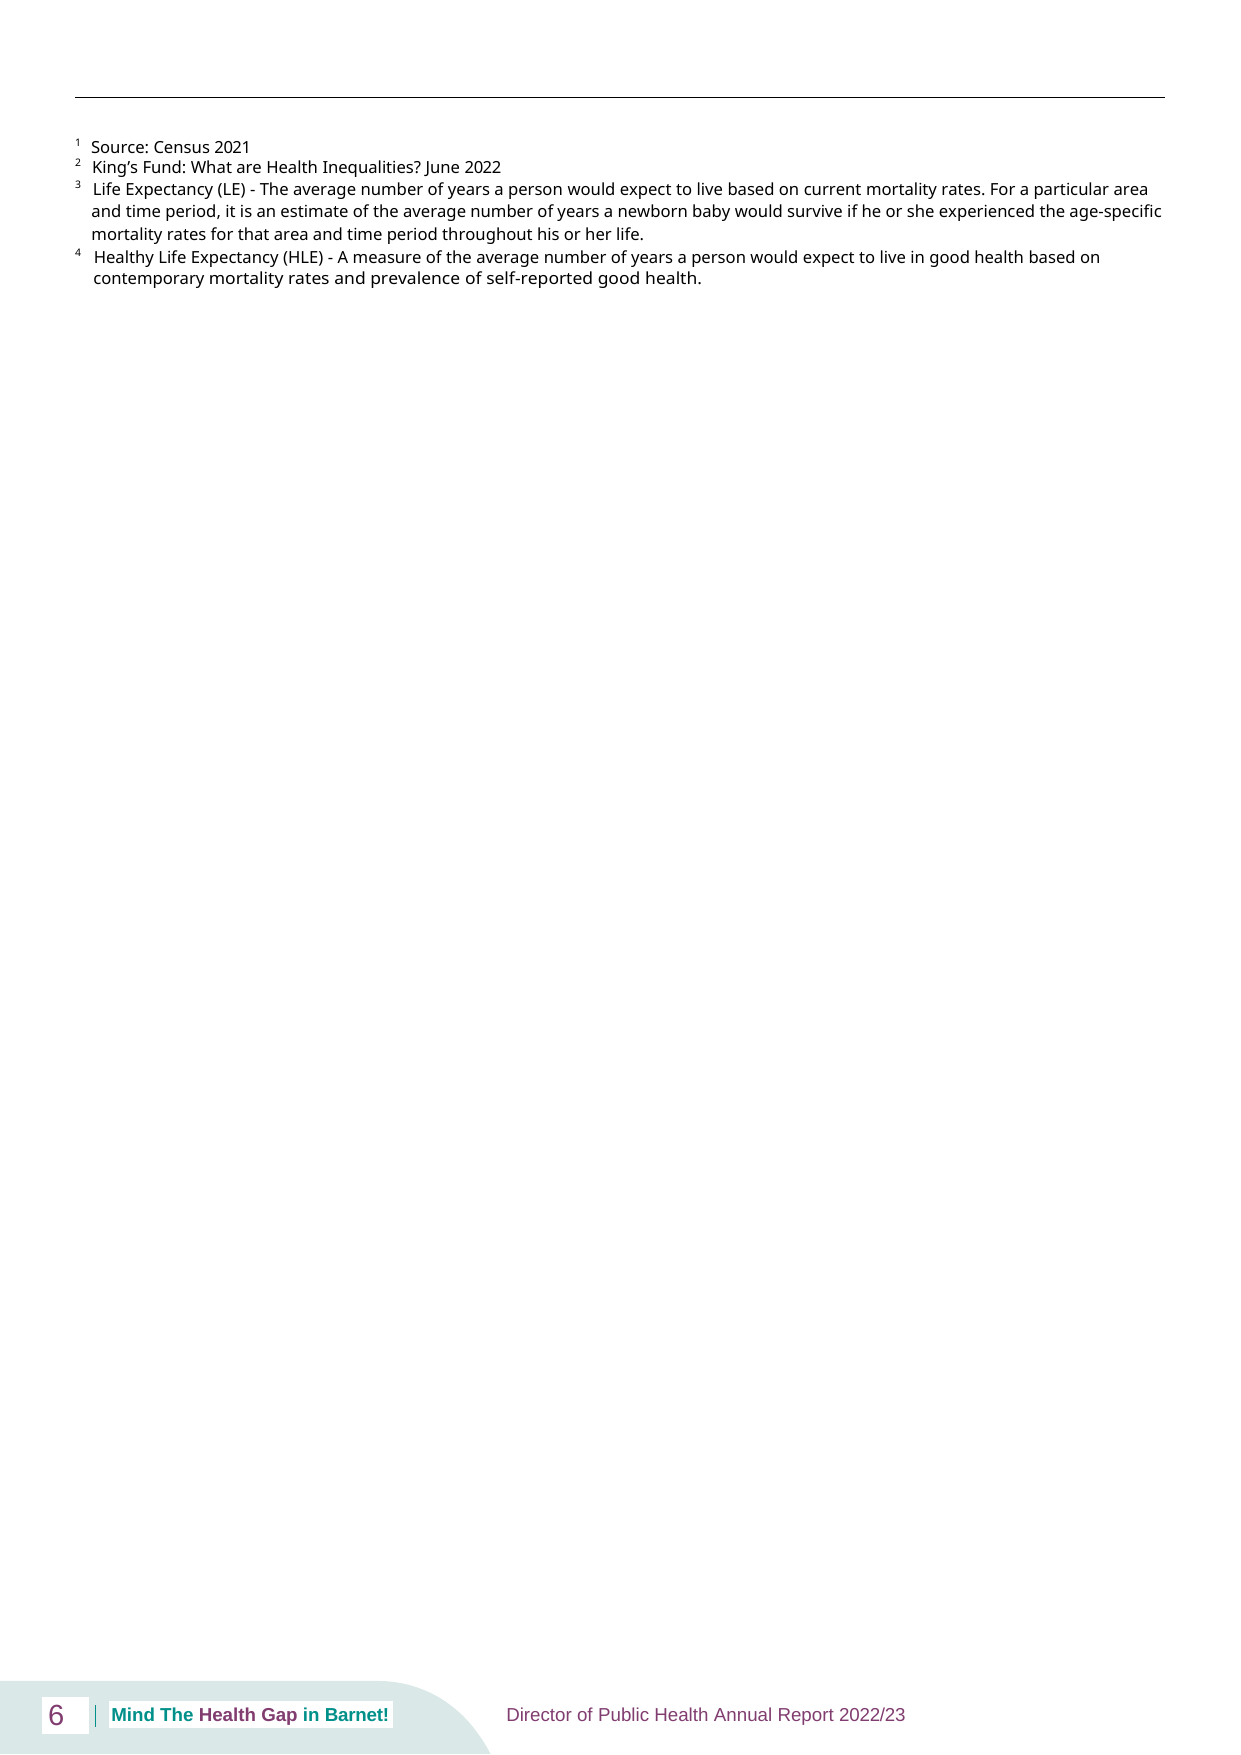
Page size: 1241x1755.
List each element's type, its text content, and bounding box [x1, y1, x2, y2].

text 3 Life Expectancy (LE) - The average number of years a person would expect to live based on current mortality rates. For a particular area and time period, it is an estimate of the average number of years a newborn baby would survive if he or she experienced the age-specific mortality rates for that area and time period throughout his or her life. [75, 177, 1166, 246]
text 1 Source: Census 2021 [75, 137, 1178, 157]
text 2 King’s Fund: What are Health Inequalities? June 2022 [75, 157, 1178, 177]
text 4 Healthy Life Expectancy (HLE) - A measure of the average number of years a person would expect to live in good health based on contemporary mortality rates and prevalence of self-reported good health. [75, 246, 1166, 289]
